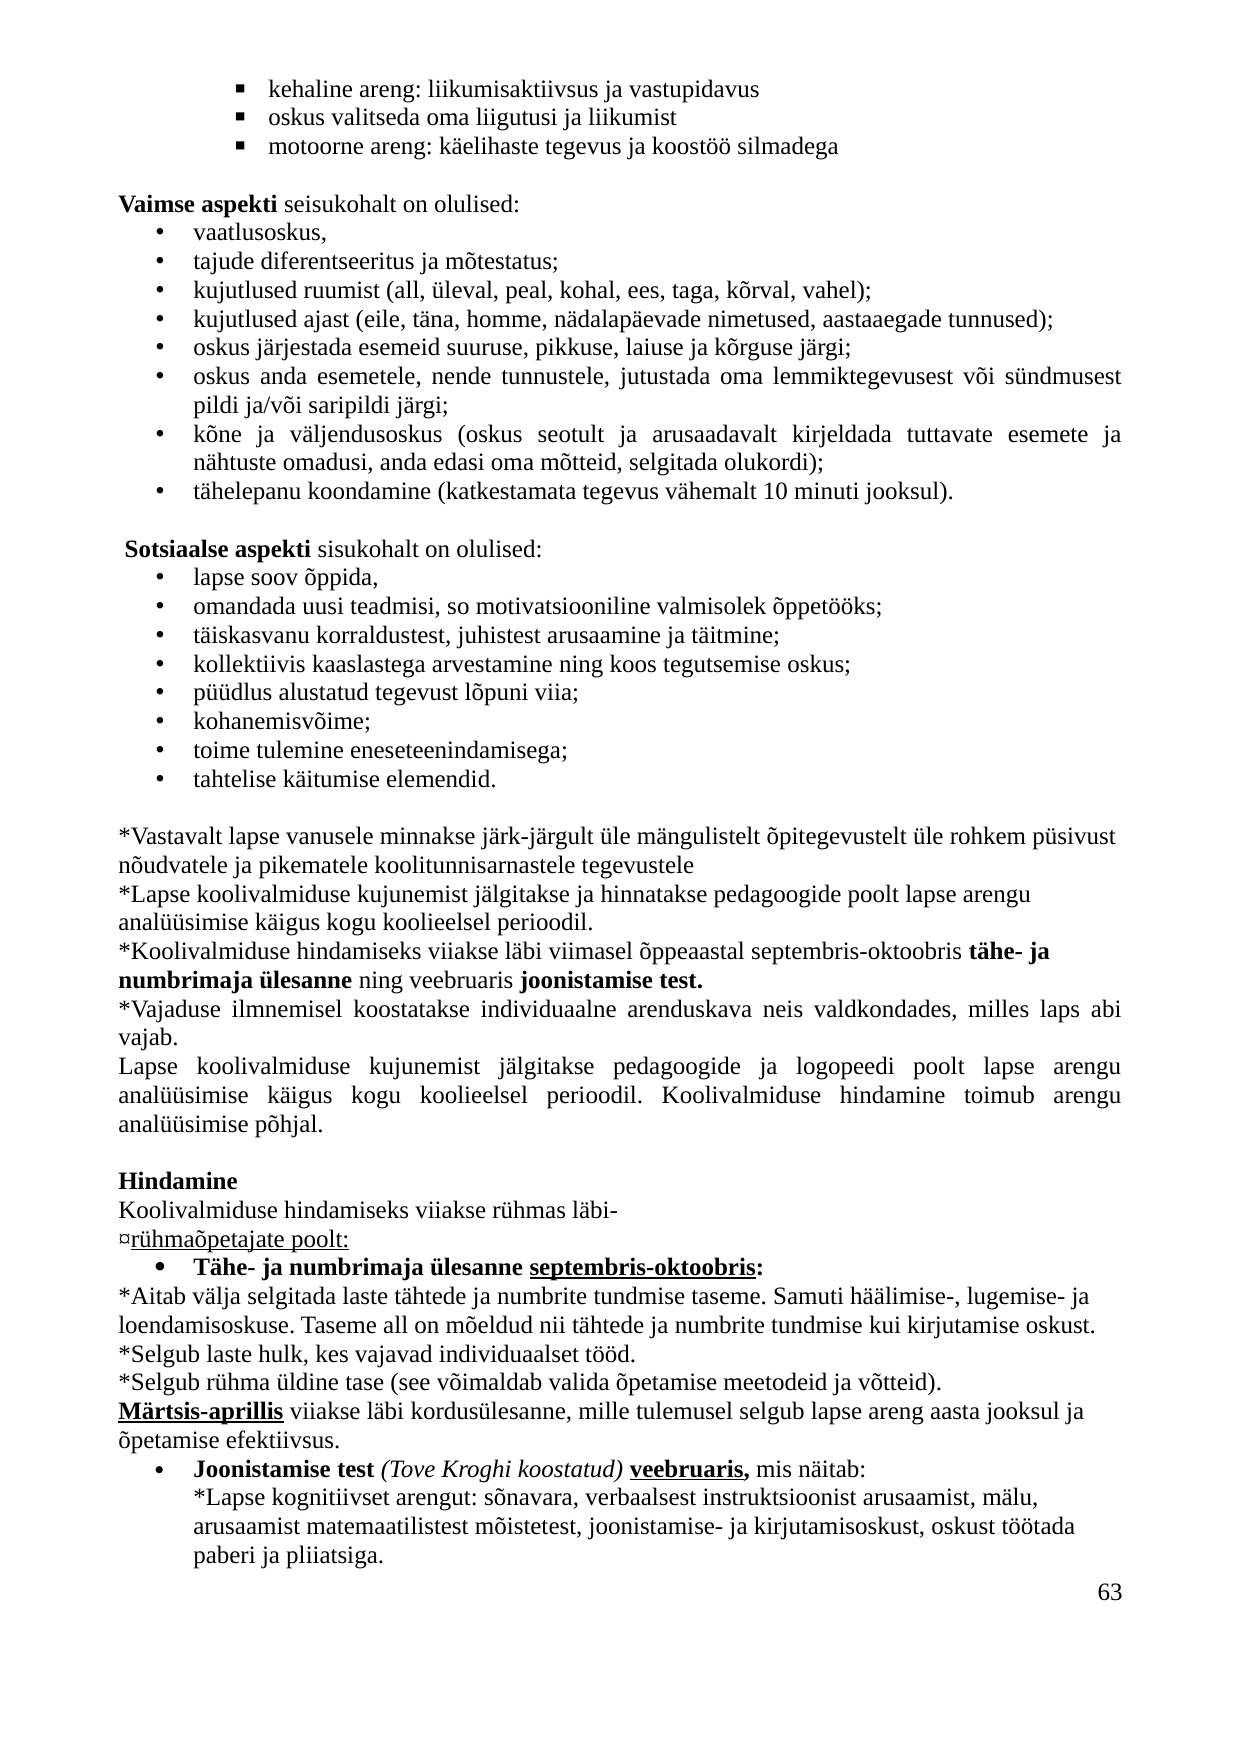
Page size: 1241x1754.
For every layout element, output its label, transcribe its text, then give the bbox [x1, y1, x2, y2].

text Sotsiaalse aspekti sisukohalt on olulised: [118, 534, 1122, 562]
list kujutlused ajast (eile, täna, homme, nädalapäevade nimetused, aastaaegade tunnused); [156, 304, 1122, 332]
text *Koolivalmiduse hindamiseks viiakse läbi viimasel õppeaastal septembris-oktoobris tähe- ja numbrimaja ülesanne ning veebruaris joonistamise test. [118, 936, 1122, 994]
list tajude diferentseeritus ja mõtestatus; [156, 246, 1122, 275]
list Tähe- ja numbrimaja ülesanne septembris-oktoobris: [156, 1252, 1122, 1281]
text Lapse koolivalmiduse kujunemist jälgitakse pedagoogide ja logopeedi poolt lapse arengu analüüsimise käigus kogu koolieelsel perioodil. Koolivalmiduse hindamine toimub arengu analüüsimise põhjal. [118, 1051, 1122, 1137]
list toime tulemine eneseteenindamisega; [156, 735, 1122, 764]
text Märtsis-aprillis viiakse läbi kordusülesanne, mille tulemusel selgub lapse areng aasta jooksul ja õpetamise efektiivsus. [118, 1396, 1122, 1454]
text *Selgub laste hulk, kes vajavad individuaalset tööd. [118, 1339, 1122, 1367]
list täiskasvanu korraldustest, juhistest arusaamine ja täitmine; [156, 620, 1122, 649]
list oskus järjestada esemeid suuruse, pikkuse, laiuse ja kõrguse järgi; [156, 332, 1122, 361]
list Joonistamise test (Tove Kroghi koostatud) veebruaris, mis näitab: *Lapse kognitiivset arengut: sõnavara, verbaalsest instruktsioonist arusaamist, mälu, arusaamist matemaatilistest mõistetest, joonistamise- ja kirjutamisoskust, oskust töötada paberi ja pliiatsiga. [156, 1454, 1122, 1569]
text *Lapse koolivalmiduse kujunemist jälgitakse ja hinnatakse pedagoogide poolt lapse arengu analüüsimise käigus kogu koolieelsel perioodil. [118, 879, 1122, 936]
text *Selgub rühma üldine tase (see võimaldab valida õpetamise meetodeid ja võtteid). [118, 1367, 1122, 1396]
list kõne ja väljendusoskus (oskus seotult ja arusaadavalt kirjeldada tuttavate esemete ja nähtuste omadusi, anda edasi oma mõtteid, selgitada olukordi); [156, 419, 1122, 476]
list kollektiivis kaaslastega arvestamine ning koos tegutsemise oskus; [156, 649, 1122, 677]
list tahtelise käitumise elemendid. [156, 764, 1122, 792]
list vaatlusoskus, [156, 217, 1122, 246]
text *Vastavalt lapse vanusele minnakse järk-järgult üle mängulistelt õpitegevustelt üle rohkem püsivust nõudvatele ja pikematele koolitunnisarnastele tegevustele [118, 821, 1122, 879]
list motoorne areng: käelihaste tegevus ja koostöö silmadega [231, 131, 1122, 160]
list kohanemisvõime; [156, 706, 1122, 735]
text *Aitab välja selgitada laste tähtede ja numbrite tundmise taseme. Samuti häälimise-, lugemise- ja loendamisoskuse. Taseme all on mõeldud nii tähtede ja numbrite tundmise kui kirjutamise oskust. [118, 1281, 1122, 1339]
list püüdlus alustatud tegevust lõpuni viia; [156, 677, 1122, 706]
list oskus anda esemetele, nende tunnustele, jutustada oma lemmiktegevusest või sündmusest pildi ja/või saripildi järgi; [156, 361, 1122, 419]
text ¤rühmaõpetajate poolt: [118, 1224, 1122, 1252]
list kujutlused ruumist (all, üleval, peal, kohal, ees, taga, kõrval, vahel); [156, 275, 1122, 304]
text Koolivalmiduse hindamiseks viiakse rühmas läbi- [118, 1195, 1122, 1224]
text *Vajaduse ilmnemisel koostatakse individuaalne arenduskava neis valdkondades, milles laps abi vajab. [118, 994, 1122, 1051]
list lapse soov õppida, [156, 562, 1122, 591]
text Hindamine [118, 1166, 1122, 1195]
text Vaimse aspekti seisukohalt on olulised: [118, 189, 1122, 217]
list kehaline areng: liikumisaktiivsus ja vastupidavus [231, 74, 1122, 102]
list tähelepanu koondamine (katkestamata tegevus vähemalt 10 minuti jooksul). [156, 476, 1122, 505]
list oskus valitseda oma liigutusi ja liikumist [231, 102, 1122, 131]
list omandada uusi teadmisi, so motivatsiooniline valmisolek õppetööks; [156, 591, 1122, 620]
